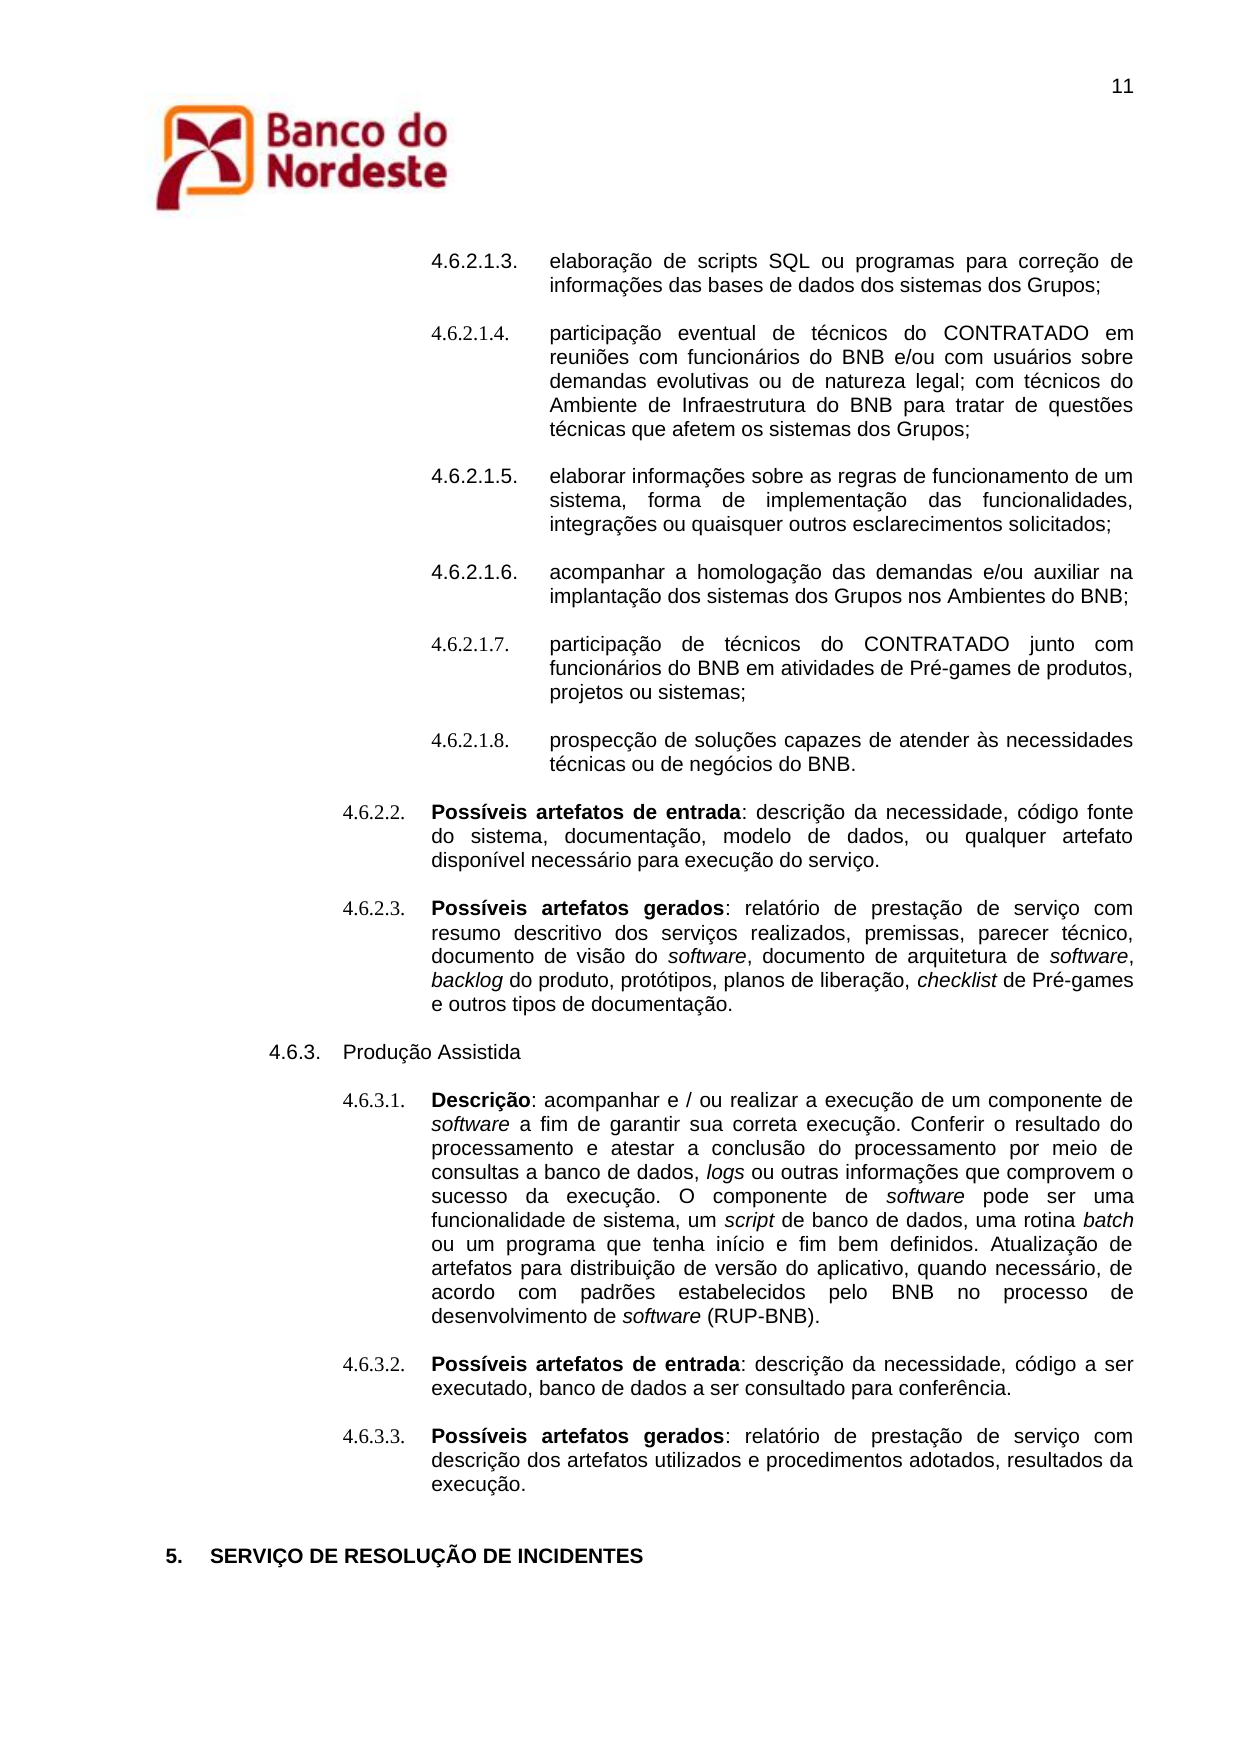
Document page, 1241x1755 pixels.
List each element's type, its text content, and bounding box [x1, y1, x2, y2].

list Possíveis artefatos de entrada: descrição da necessidade, código a ser executado, banco de dados a ser consultado para conferência. [343, 1352, 1134, 1400]
list SERVIÇO DE RESOLUÇÃO DE INCIDENTES [165, 1544, 1134, 1568]
list acompanhar a homologação das demandas e/ou auxiliar na implantação dos sistemas dos Grupos nos Ambientes do BNB; [431, 560, 1134, 608]
list Possíveis artefatos de entrada: descrição da necessidade, código fonte do sistema, documentação, modelo de dados, ou qualquer artefato disponível necessário para execução do serviço. [343, 800, 1134, 872]
list participação eventual de técnicos do CONTRATADO em reuniões com funcionários do BNB e/ou com usuários sobre demandas evolutivas ou de natureza legal; com técnicos do Ambiente de Infraestrutura do BNB para tratar de questões técnicas que afetem os sistemas dos Grupos; [431, 320, 1134, 440]
list elaborar informações sobre as regras de funcionamento de um sistema, forma de implementação das funcionalidades, integrações ou quaisquer outros esclarecimentos solicitados; [431, 464, 1134, 536]
list Descrição: acompanhar e / ou realizar a execução de um componente de software a fim de garantir sua correta execução. Conferir o resultado do processamento e atestar a conclusão do processamento por meio de consultas a banco de dados, logs ou outras informações que comprovem o sucesso da execução. O componente de software pode ser uma funcionalidade de sistema, um script de banco de dados, uma rotina batch ou um programa que tenha início e fim bem definidos. Atualização de artefatos para distribuição de versão do aplicativo, quando necessário, de acordo com padrões estabelecidos pelo BNB no processo de desenvolvimento de software (RUP-BNB). [343, 1088, 1134, 1328]
list Produção Assistida [269, 1040, 1134, 1064]
list Possíveis artefatos gerados: relatório de prestação de serviço com descrição dos artefatos utilizados e procedimentos adotados, resultados da execução. [343, 1424, 1134, 1496]
list participação de técnicos do CONTRATADO junto com funcionários do BNB em atividades de Pré-games de produtos, projetos ou sistemas; [431, 632, 1134, 704]
list prospecção de soluções capazes de atender às necessidades técnicas ou de negócios do BNB. [431, 728, 1134, 776]
list Possíveis artefatos gerados: relatório de prestação de serviço com resumo descritivo dos serviços realizados, premissas, parecer técnico, documento de visão do software, documento de arquitetura de software, backlog do produto, protótipos, planos de liberação, checklist de Pré-games e outros tipos de documentação. [343, 896, 1134, 1016]
list elaboração de scripts SQL ou programas para correção de informações das bases de dados dos sistemas dos Grupos; [431, 248, 1134, 296]
